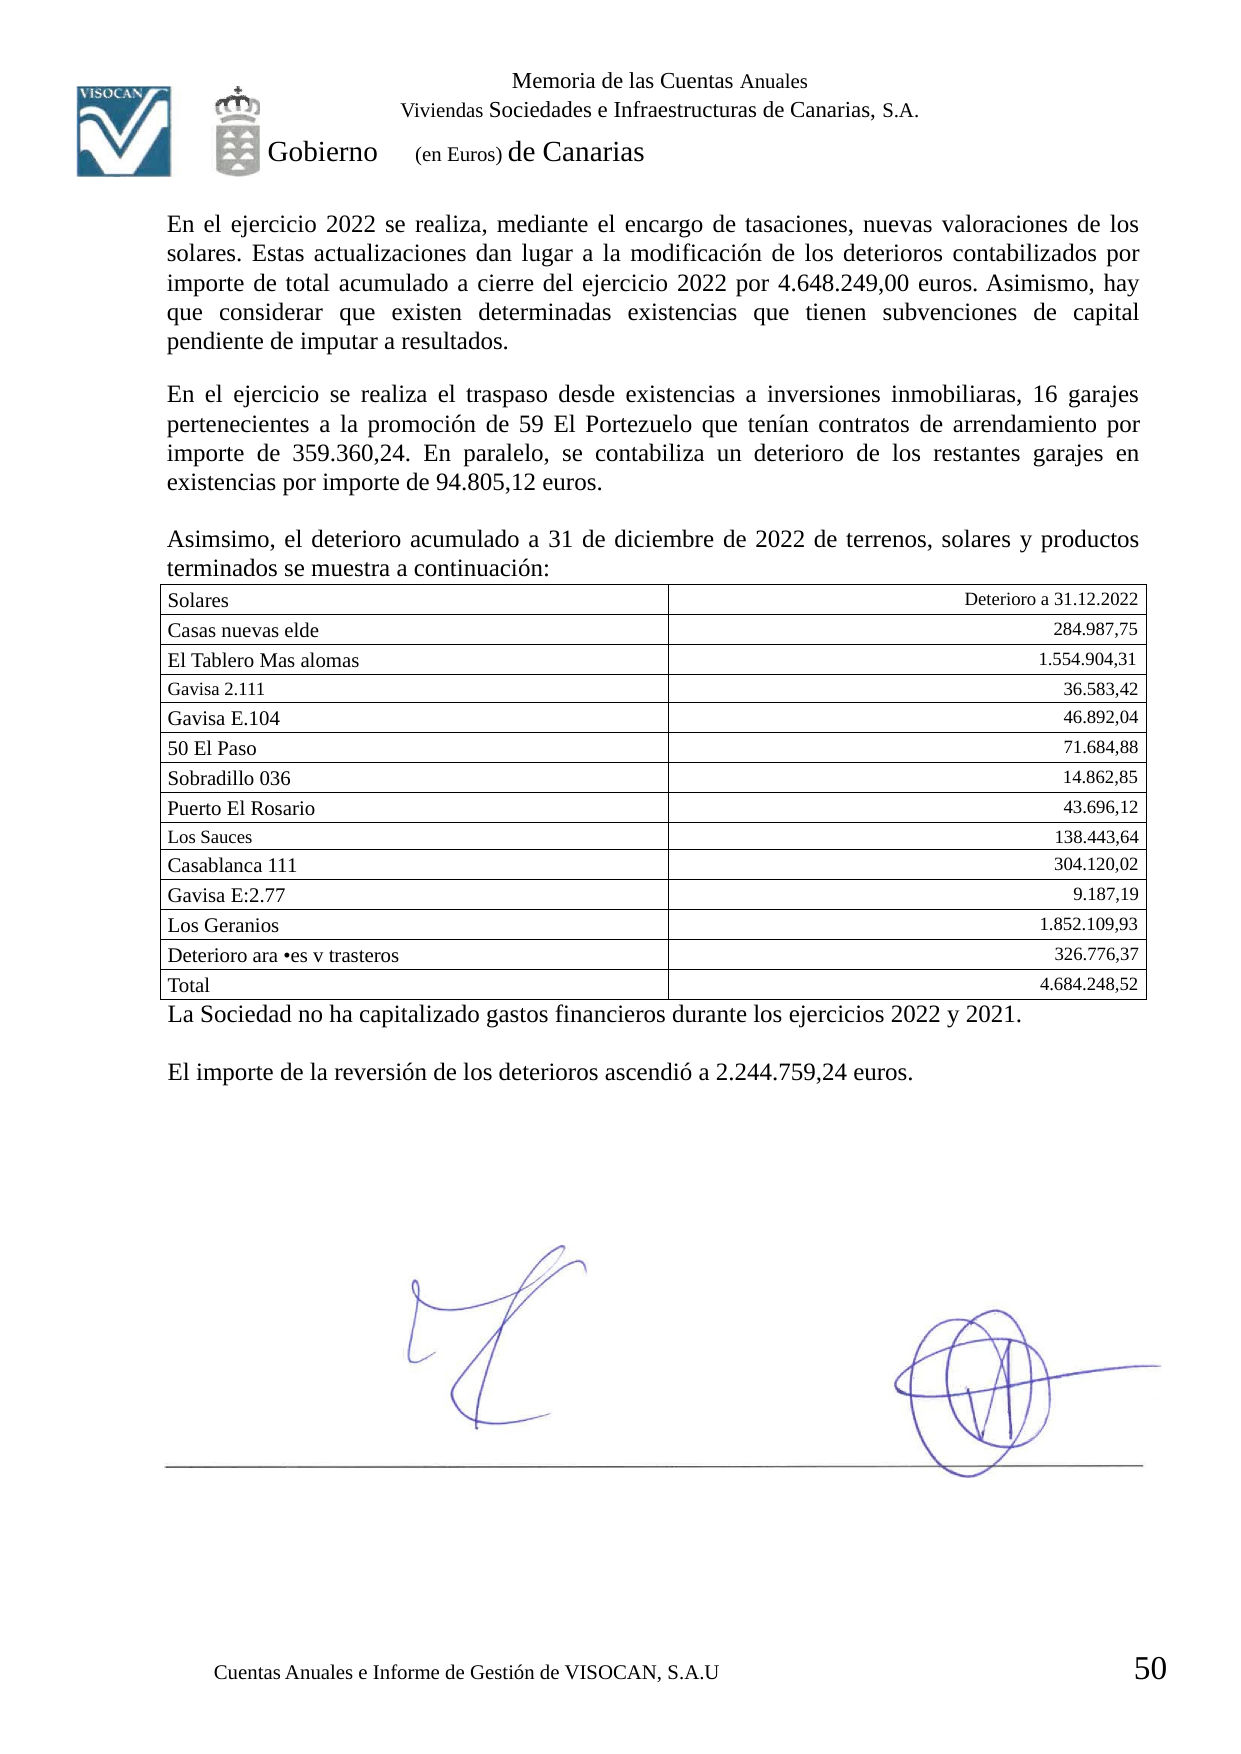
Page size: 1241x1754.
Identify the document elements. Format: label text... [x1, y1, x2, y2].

text El importe de la reversión de los deterioros ascendió a 2.244.759,24 euros. [167, 1057, 1141, 1085]
table_cell Gavisa E:2.77 [161, 880, 668, 909]
table_cell Casas nuevas elde [161, 615, 668, 644]
table_cell 1.852.109,93 [669, 910, 1146, 939]
table_cell Los Sauces [161, 823, 668, 849]
table_cell 138.443,64 [669, 823, 1146, 849]
table_cell Gavisa 2.111 [161, 675, 668, 702]
text En el ejercicio se realiza el traspaso desde existencias a inversiones inmobiliaras, 16 garajes pertenecientes a la promoción de 59 El Portezuelo que tenían contratos de arrendamiento por importe de 359.360,24. En paralelo, se contabiliza un deterioro de los restantes garajes en existencias por importe de 94.805,12 euros. [167, 379, 1141, 496]
table_header Solares [161, 585, 668, 614]
table_cell Deterioro ara •es v trasteros [161, 940, 668, 969]
table_cell 50 El Paso [161, 733, 668, 762]
table_cell Sobradillo 036 [161, 763, 668, 792]
text En el ejercicio 2022 se realiza, mediante el encargo de tasaciones, nuevas valoraciones de los solares. Estas actualizaciones dan lugar a la modificación de los deterioros contabilizados por importe de total acumulado a cierre del ejercicio 2022 por 4.648.249,00 euros. Asimismo, hay que considerar que existen determinadas existencias que tienen subvenciones de capital pendiente de imputar a resultados. [167, 209, 1141, 355]
table_cell El Tablero Mas alomas [161, 645, 668, 674]
table_cell 4.684.248,52 [669, 970, 1146, 999]
table_cell 46.892,04 [669, 703, 1146, 732]
text Asimsimo, el deterioro acumulado a 31 de diciembre de 2022 de terrenos, solares y productos terminados se muestra a continuación: [167, 524, 1141, 582]
table_cell Puerto El Rosario [161, 793, 668, 822]
table_cell 71.684,88 [669, 733, 1146, 762]
table_cell 36.583,42 [669, 675, 1146, 702]
table_cell Los Geranios [161, 910, 668, 939]
table_cell Total [161, 970, 668, 999]
table_cell 284.987,75 [669, 615, 1146, 644]
text La Sociedad no ha capitalizado gastos financieros durante los ejercicios 2022 y 2021. [167, 1000, 1141, 1028]
table_cell 1.554.904,31 [669, 645, 1146, 674]
table_cell 326.776,37 [669, 940, 1146, 969]
table_cell 9.187,19 [669, 880, 1146, 909]
table_cell Casablanca 111 [161, 850, 668, 879]
table_cell 14.862,85 [669, 763, 1146, 792]
table_header Deterioro a 31.12.2022 [669, 585, 1146, 614]
table_cell 304.120,02 [669, 850, 1146, 879]
table_cell Gavisa E.104 [161, 703, 668, 732]
table_cell 43.696,12 [669, 793, 1146, 822]
